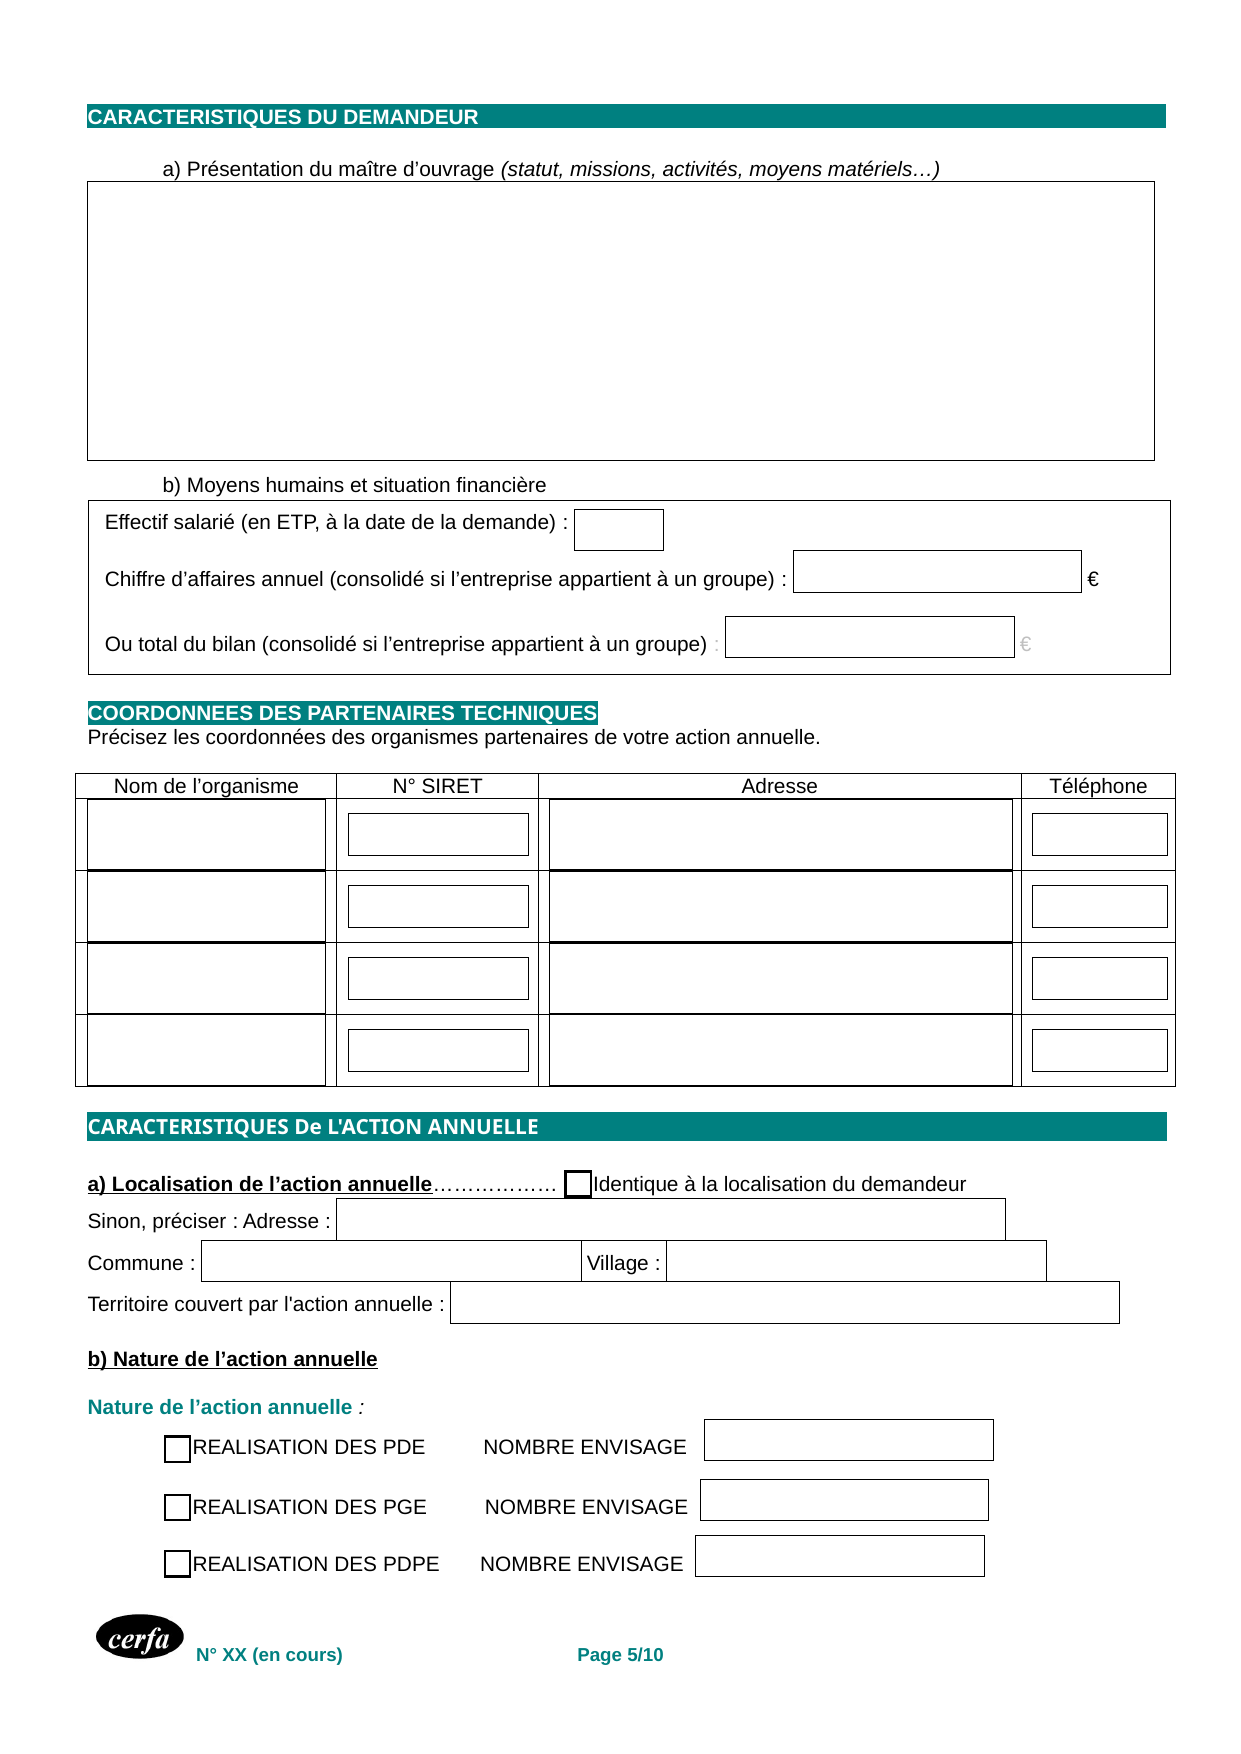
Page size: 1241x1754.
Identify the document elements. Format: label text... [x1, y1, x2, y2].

table_header Téléphone [1022, 774, 1175, 798]
table_cell [1013, 871, 1021, 942]
table_cell [76, 1015, 87, 1086]
table_cell [539, 1015, 549, 1086]
table_cell [76, 799, 87, 869]
table_header Adresse [539, 774, 1021, 798]
table_cell [539, 799, 549, 869]
table_cell [337, 799, 538, 869]
table_cell [337, 871, 538, 942]
table_cell [1022, 799, 1175, 869]
table_cell [326, 943, 336, 1013]
text Commune : [87, 1240, 201, 1281]
table_cell [539, 871, 549, 942]
text [87, 1479, 163, 1535]
text Ou total du bilan (consolidé si l’entreprise appartient à un groupe) : [104, 616, 725, 657]
text [1120, 1281, 1169, 1323]
text REALISATION DES PDE NOMBRE ENVISAGE [87, 1419, 1169, 1479]
text € [1082, 550, 1155, 592]
text [1006, 1198, 1169, 1240]
text Territoire couvert par l'action annuelle : [87, 1281, 450, 1323]
table_cell [337, 943, 538, 1013]
table_header N° SIRET [337, 774, 538, 798]
table_cell [1022, 1015, 1175, 1086]
text Nature de l’action annuelle : [87, 1395, 1169, 1419]
text COORDONNEES DES PARTENAIRES TECHNIQUES [87, 701, 1169, 725]
text Identique à la localisation du demandeur [593, 1169, 1169, 1198]
list b) Moyens humains et situation financière [125, 472, 1169, 496]
text CARACTERISTIQUES DU DEMANDEUR [87, 104, 1166, 128]
table_cell [326, 871, 336, 942]
table_cell [1013, 799, 1021, 869]
table_cell [326, 799, 336, 869]
text CARACTERISTIQUES De L'ACTION ANNUELLE [87, 1112, 1167, 1141]
text Précisez les coordonnées des organismes partenaires de votre action annuelle. [87, 725, 1169, 749]
table_cell [76, 943, 87, 1013]
table_cell [337, 1015, 538, 1086]
text [664, 509, 1155, 550]
table_cell [1022, 871, 1175, 942]
text a) Localisation de l’action annuelle……………… [87, 1169, 563, 1198]
text REALISATION DES PGE NOMBRE ENVISAGE [192, 1479, 1169, 1535]
table_cell [539, 943, 549, 1013]
table_cell [326, 1015, 336, 1086]
table_cell [1022, 943, 1175, 1013]
text Village : [582, 1241, 666, 1281]
table_cell [1013, 943, 1021, 1013]
list a) Présentation du maître d’ouvrage (statut, missions, activités, moyens matériels…) [125, 157, 1169, 181]
text Sinon, préciser : Adresse : [87, 1198, 336, 1240]
table_cell [1013, 1015, 1021, 1086]
table_header Nom de l’organisme [76, 774, 336, 798]
text € [1015, 616, 1155, 657]
text REALISATION DES PDPE NOMBRE ENVISAGE [87, 1535, 1169, 1591]
text [1047, 1240, 1169, 1281]
text b) Nature de l’action annuelle [87, 1347, 1169, 1371]
table_cell [76, 871, 87, 942]
text Chiffre d’affaires annuel (consolidé si l’entreprise appartient à un groupe) : [104, 550, 793, 592]
text Effectif salarié (en ETP, à la date de la demande) : [104, 509, 574, 550]
